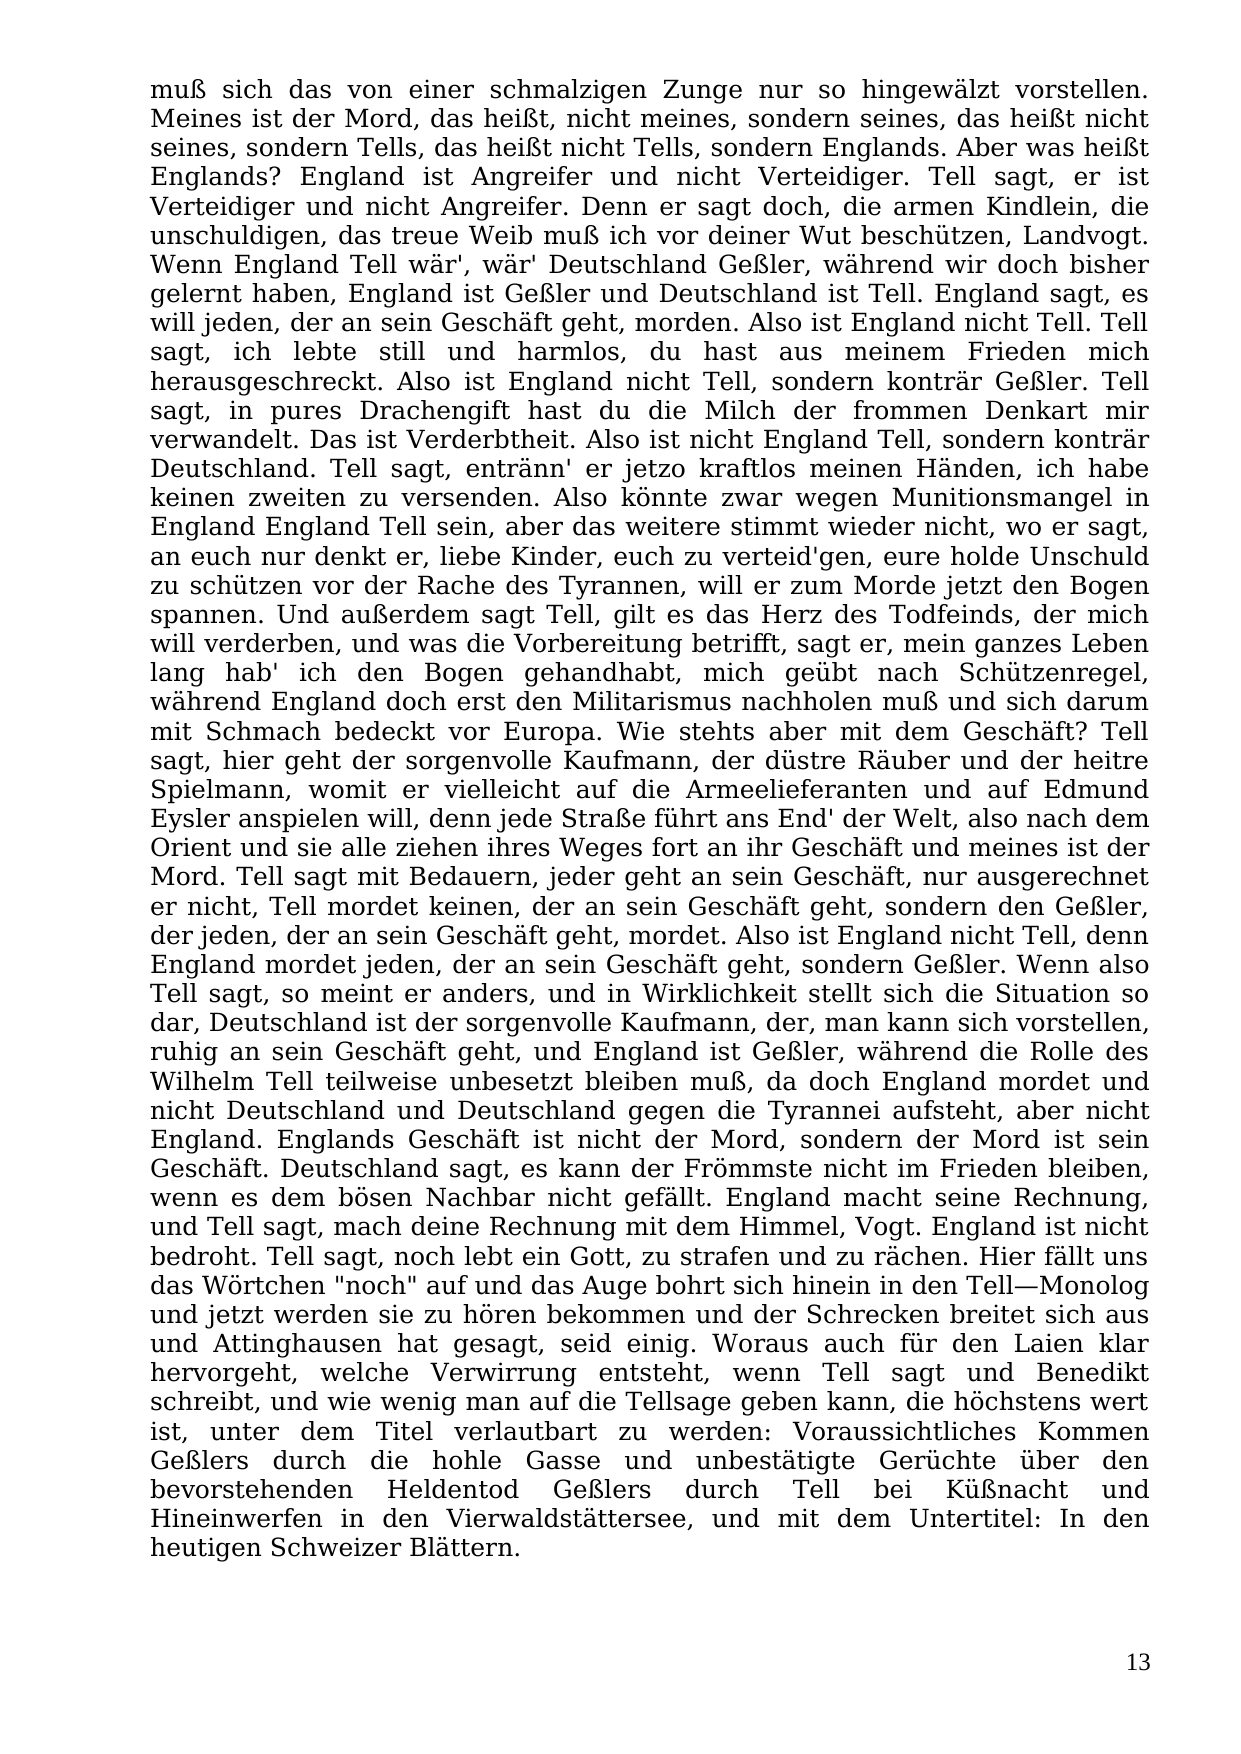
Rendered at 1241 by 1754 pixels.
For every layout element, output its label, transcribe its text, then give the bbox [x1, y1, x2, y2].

text muß sich das von einer schmalzigen Zunge nur so hingewälzt vorstellen. Meines ist der Mord, das heißt, nicht meines, sondern seines, das heißt nicht seines, sondern Tells, das heißt nicht Tells, sondern Englands. Aber was heißt Englands? England ist Angreifer und nicht Verteidiger. Tell sagt, er ist Verteidiger und nicht Angreifer. Denn er sagt doch, die armen Kindlein, die unschuldigen, das treue Weib muß ich vor deiner Wut beschützen, Landvogt. Wenn England Tell wär', wär' Deutschland Geßler, während wir doch bisher gelernt haben, England ist Geßler und Deutschland ist Tell. England sagt, es will jeden, der an sein Geschäft geht, morden. Also ist England nicht Tell. Tell sagt, ich lebte still und harmlos, du hast aus meinem Frieden mich herausgeschreckt. Also ist England nicht Tell, sondern konträr Geßler. Tell sagt, in pures Drachengift hast du die Milch der frommen Denkart mir verwandelt. Das ist Verderbtheit. Also ist nicht England Tell, sondern konträr Deutschland. Tell sagt, entränn' er jetzo kraftlos meinen Händen, ich habe keinen zweiten zu versenden. Also könnte zwar wegen Munitionsmangel in England England Tell sein, aber das weitere stimmt wieder nicht, wo er sagt, an euch nur denkt er, liebe Kinder, euch zu verteid'gen, eure holde Unschuld zu schützen vor der Rache des Tyrannen, will er zum Morde jetzt den Bogen spannen. Und außerdem sagt Tell, gilt es das Herz des Todfeinds, der mich will verderben, und was die Vorbereitung betrifft, sagt er, mein ganzes Leben lang hab' ich den Bogen gehandhabt, mich geübt nach Schützenregel, während England doch erst den Militarismus nachholen muß und sich darum mit Schmach bedeckt vor Europa. Wie stehts aber mit dem Geschäft? Tell sagt, hier geht der sorgenvolle Kaufmann, der düstre Räuber und der heitre Spielmann, womit er vielleicht auf die Armeelieferanten und auf Edmund Eysler anspielen will, denn jede Straße führt ans End' der Welt, also nach dem Orient und sie alle ziehen ihres Weges fort an ihr Geschäft und meines ist der Mord. Tell sagt mit Bedauern, jeder geht an sein Geschäft, nur ausgerechnet er nicht, Tell mordet keinen, der an sein Geschäft geht, sondern den Geßler, der jeden, der an sein Geschäft geht, mordet. Also ist England nicht Tell, denn England mordet jeden, der an sein Geschäft geht, sondern Geßler. Wenn also Tell sagt, so meint er anders, und in Wirklichkeit stellt sich die Situation so dar, Deutschland ist der sorgenvolle Kaufmann, der, man kann sich vorstellen, ruhig an sein Geschäft geht, und England ist Geßler, während die Rolle des Wilhelm Tell teilweise unbesetzt bleiben muß, da doch England mordet und nicht Deutschland und Deutschland gegen die Tyrannei aufsteht, aber nicht England. Englands Geschäft ist nicht der Mord, sondern der Mord ist sein Geschäft. Deutschland sagt, es kann der Frömmste nicht im Frieden bleiben, wenn es dem bösen Nachbar nicht gefällt. England macht seine Rechnung, und Tell sagt, mach deine Rechnung mit dem Himmel, Vogt. England ist nicht bedroht. Tell sagt, noch lebt ein Gott, zu strafen und zu rächen. Hier fällt uns das Wörtchen "noch" auf und das Auge bohrt sich hinein in den Tell—Monolog und jetzt werden sie zu hören bekommen und der Schrecken breitet sich aus und Attinghausen hat gesagt, seid einig. Woraus auch für den Laien klar hervorgeht, welche Verwirrung entsteht, wenn Tell sagt und Benedikt schreibt, und wie wenig man auf die Tellsage geben kann, die höchstens wert ist, unter dem Titel verlautbart zu werden: Voraussichtliches Kommen Geßlers durch die hohle Gasse und unbestätigte Gerüchte über den bevorstehenden Heldentod Geßlers durch Tell bei Küßnacht und Hineinwerfen in den Vierwaldstättersee, und mit dem Untertitel: In den heutigen Schweizer Blättern. [150, 75, 1151, 1562]
